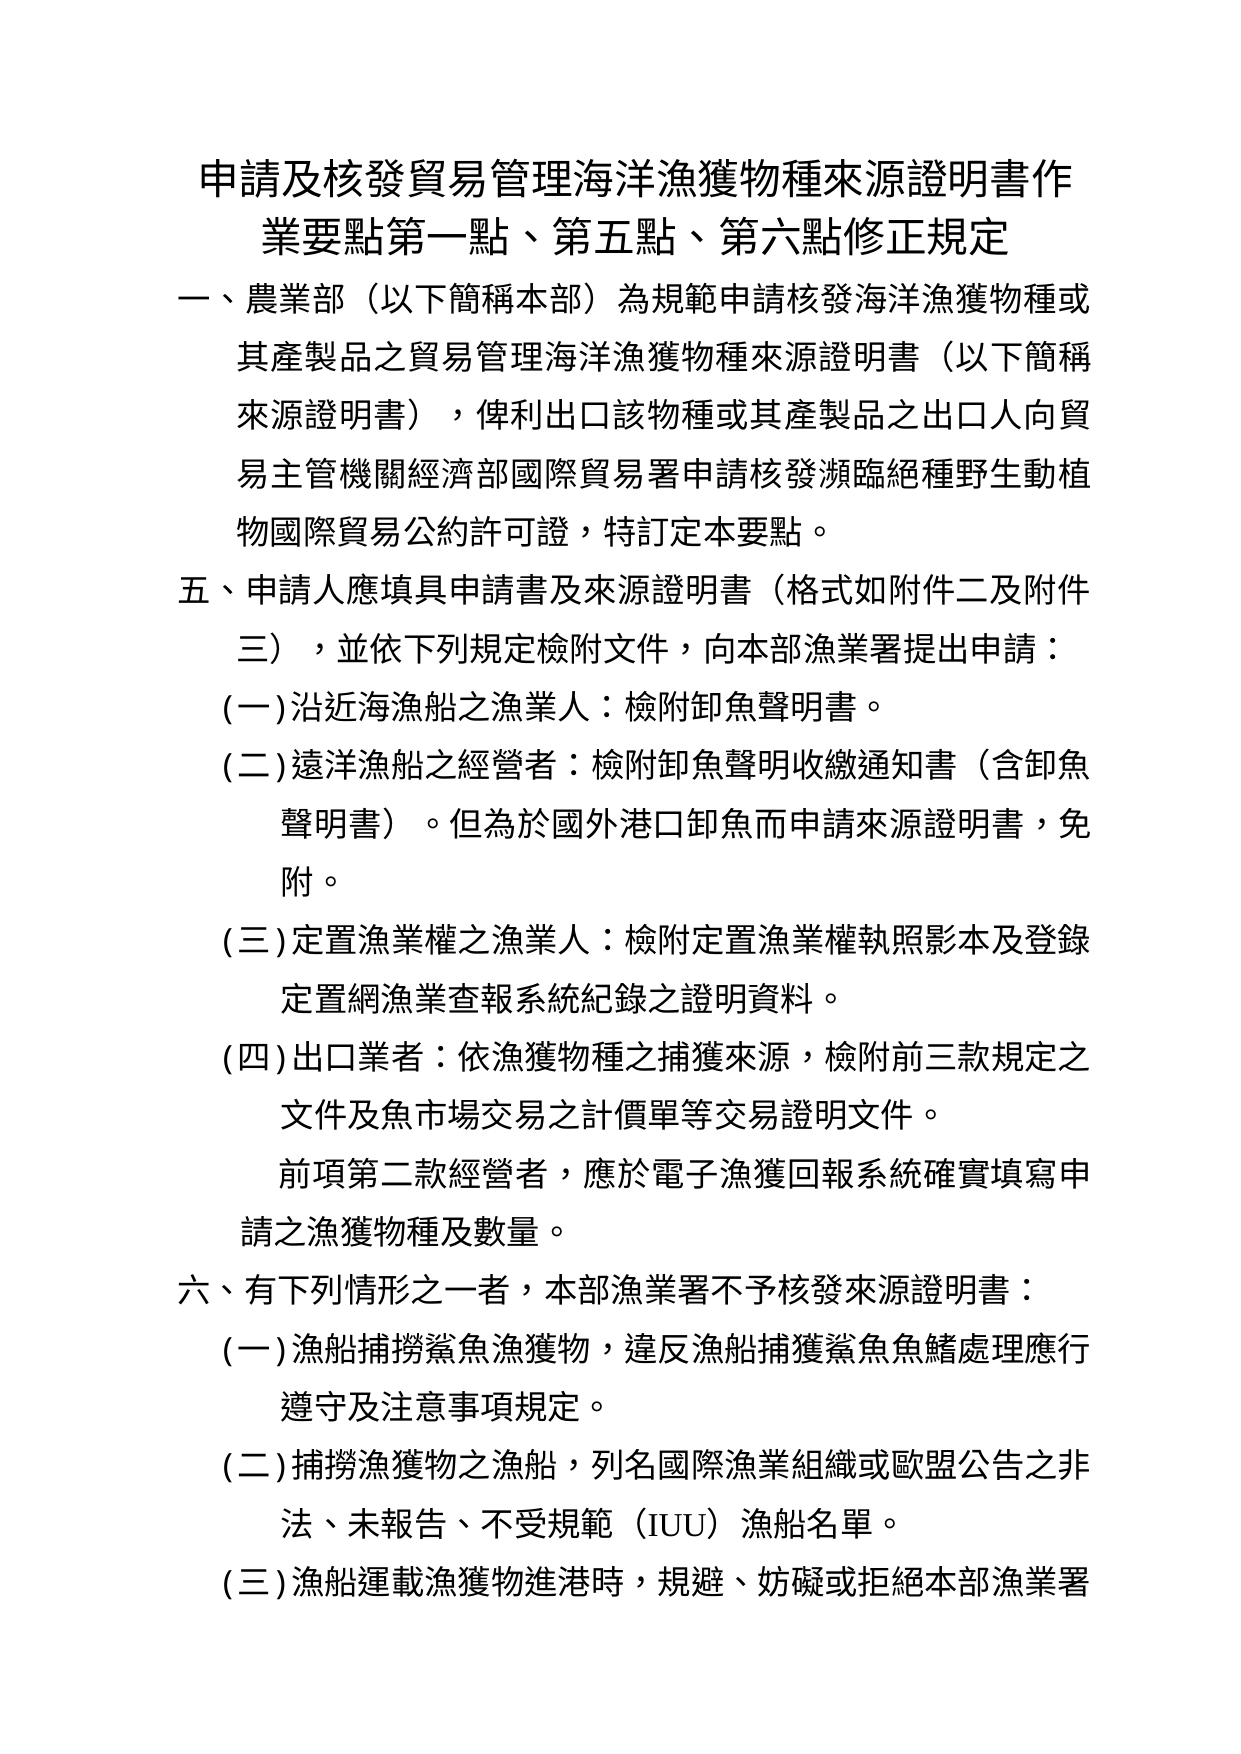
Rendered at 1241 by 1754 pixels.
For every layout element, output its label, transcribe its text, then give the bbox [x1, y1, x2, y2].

text (一)漁船捕撈鯊魚漁獲物，違反漁船捕獲鯊魚魚鰭處理應行遵守及注意事項規定。 [177, 1314, 1092, 1431]
text (二)遠洋漁船之經營者：檢附卸魚聲明收繳通知書（含卸魚聲明書）。但為於國外港口卸魚而申請來源證明書，免附。 [177, 731, 1092, 906]
text (二)捕撈漁獲物之漁船，列名國際漁業組織或歐盟公告之非法、未報告、不受規範（IUU）漁船名單。 [177, 1431, 1092, 1548]
text (四)出口業者：依漁獲物種之捕獲來源，檢附前三款規定之文件及魚市場交易之計價單等交易證明文件。 [177, 1023, 1092, 1139]
text (一)沿近海漁船之漁業人：檢附卸魚聲明書。 [177, 673, 1092, 731]
text (三)定置漁業權之漁業人：檢附定置漁業權執照影本及登錄定置網漁業查報系統紀錄之證明資料。 [177, 906, 1092, 1023]
text 六、有下列情形之一者，本部漁業署不予核發來源證明書： [177, 1256, 1092, 1314]
text 一、農業部（以下簡稱本部）為規範申請核發海洋漁獲物種或其產製品之貿易管理海洋漁獲物種來源證明書（以下簡稱來源證明書），俾利出口該物種或其產製品之出口人向貿易主管機關經濟部國際貿易署申請核發瀕臨絕種野生動植物國際貿易公約許可證，特訂定本要點。 [177, 264, 1092, 556]
text 五、申請人應填具申請書及來源證明書（格式如附件二及附件三），並依下列規定檢附文件，向本部漁業署提出申請： [177, 556, 1092, 673]
text (三)漁船運載漁獲物進港時，規避、妨礙或拒絕本部漁業署 [177, 1548, 1092, 1606]
text 申請及核發貿易管理海洋漁獲物種來源證明書作業要點第一點、第五點、第六點修正規定 [177, 148, 1092, 264]
text 前項第二款經營者，應於電子漁獲回報系統確實填寫申請之漁獲物種及數量。 [240, 1139, 1092, 1256]
